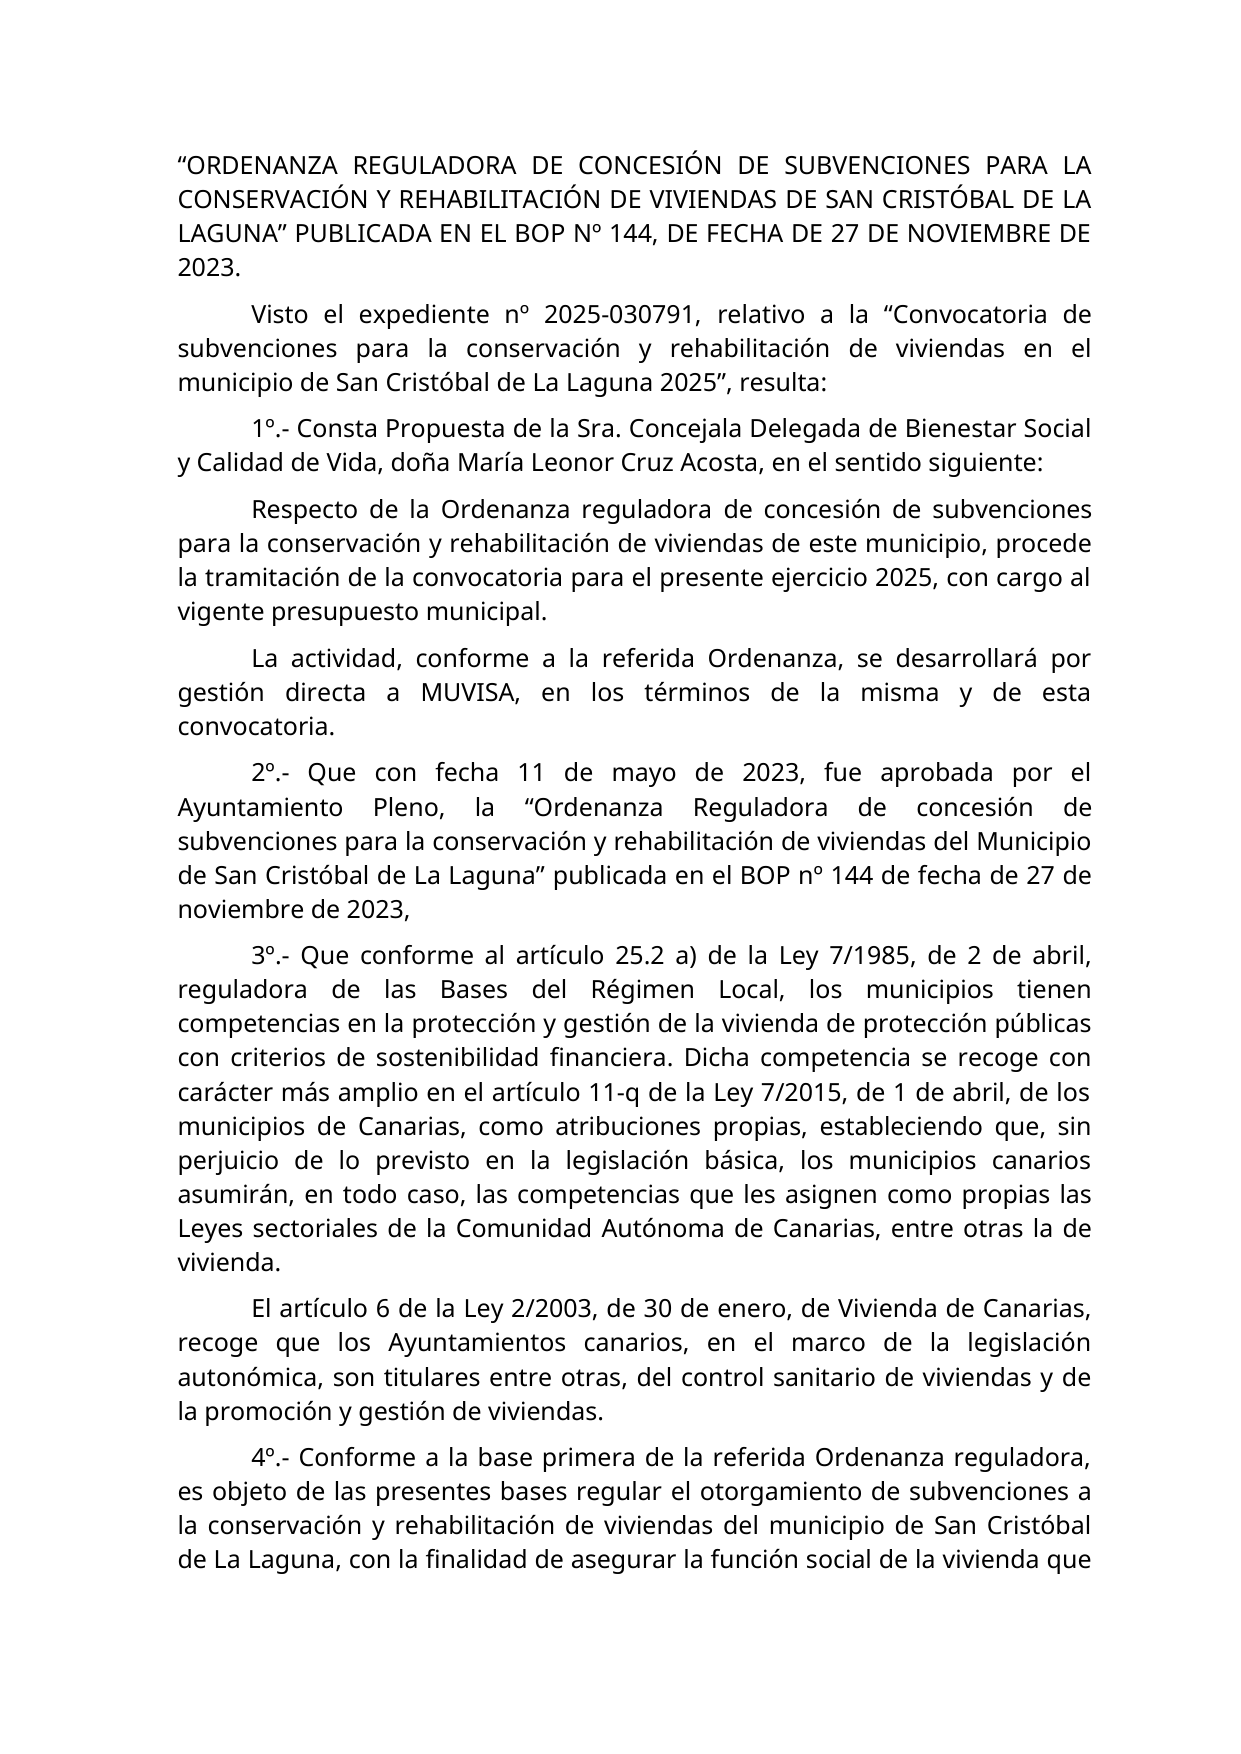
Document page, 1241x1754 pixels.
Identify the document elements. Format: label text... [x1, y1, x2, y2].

text 3º.- Que conforme al artículo 25.2 a) de la Ley 7/1985, de 2 de abril, reguladora de las Bases del Régimen Local, los municipios tienen competencias en la protección y gestión de la vivienda de protección públicas con criterios de sostenibilidad financiera. Dicha competencia se recoge con carácter más amplio en el artículo 11-q de la Ley 7/2015, de 1 de abril, de los municipios de Canarias, como atribuciones propias, estableciendo que, sin perjuicio de lo previsto en la legislación básica, los municipios canarios asumirán, en todo caso, las competencias que les asignen como propias las Leyes sectoriales de la Comunidad Autónoma de Canarias, entre otras la de vivienda. [177, 938, 1093, 1278]
text “ORDENANZA REGULADORA DE CONCESIÓN DE SUBVENCIONES PARA LA CONSERVACIÓN Y REHABILITACIÓN DE VIVIENDAS DE SAN CRISTÓBAL DE LA LAGUNA” PUBLICADA EN EL BOP Nº 144, DE FECHA DE 27 DE NOVIEMBRE DE 2023. [177, 148, 1093, 284]
text 2º.- Que con fecha 11 de mayo de 2023, fue aprobada por el Ayuntamiento Pleno, la “Ordenanza Reguladora de concesión de subvenciones para la conservación y rehabilitación de viviendas del Municipio de San Cristóbal de La Laguna” publicada en el BOP nº 144 de fecha de 27 de noviembre de 2023, [177, 755, 1093, 925]
text Respecto de la Ordenanza reguladora de concesión de subvenciones para la conservación y rehabilitación de viviendas de este municipio, procede la tramitación de la convocatoria para el presente ejercicio 2025, con cargo al vigente presupuesto municipal. [177, 492, 1093, 628]
text 4º.- Conforme a la base primera de la referida Ordenanza reguladora, es objeto de las presentes bases regular el otorgamiento de subvenciones a la conservación y rehabilitación de viviendas del municipio de San Cristóbal de La Laguna, con la finalidad de asegurar la función social de la vivienda que [177, 1440, 1093, 1576]
text Visto el expediente nº 2025-030791, relativo a la “Convocatoria de subvenciones para la conservación y rehabilitación de viviendas en el municipio de San Cristóbal de La Laguna 2025”, resulta: [177, 296, 1093, 398]
text La actividad, conforme a la referida Ordenanza, se desarrollará por gestión directa a MUVISA, en los términos de la misma y de esta convocatoria. [177, 640, 1093, 743]
text 1º.- Consta Propuesta de la Sra. Concejala Delegada de Bienestar Social y Calidad de Vida, doña María Leonor Cruz Acosta, en el sentido siguiente: [177, 411, 1093, 479]
text El artículo 6 de la Ley 2/2003, de 30 de enero, de Vivienda de Canarias, recoge que los Ayuntamientos canarios, en el marco de la legislación autonómica, son titulares entre otras, del control sanitario de viviendas y de la promoción y gestión de viviendas. [177, 1291, 1093, 1427]
